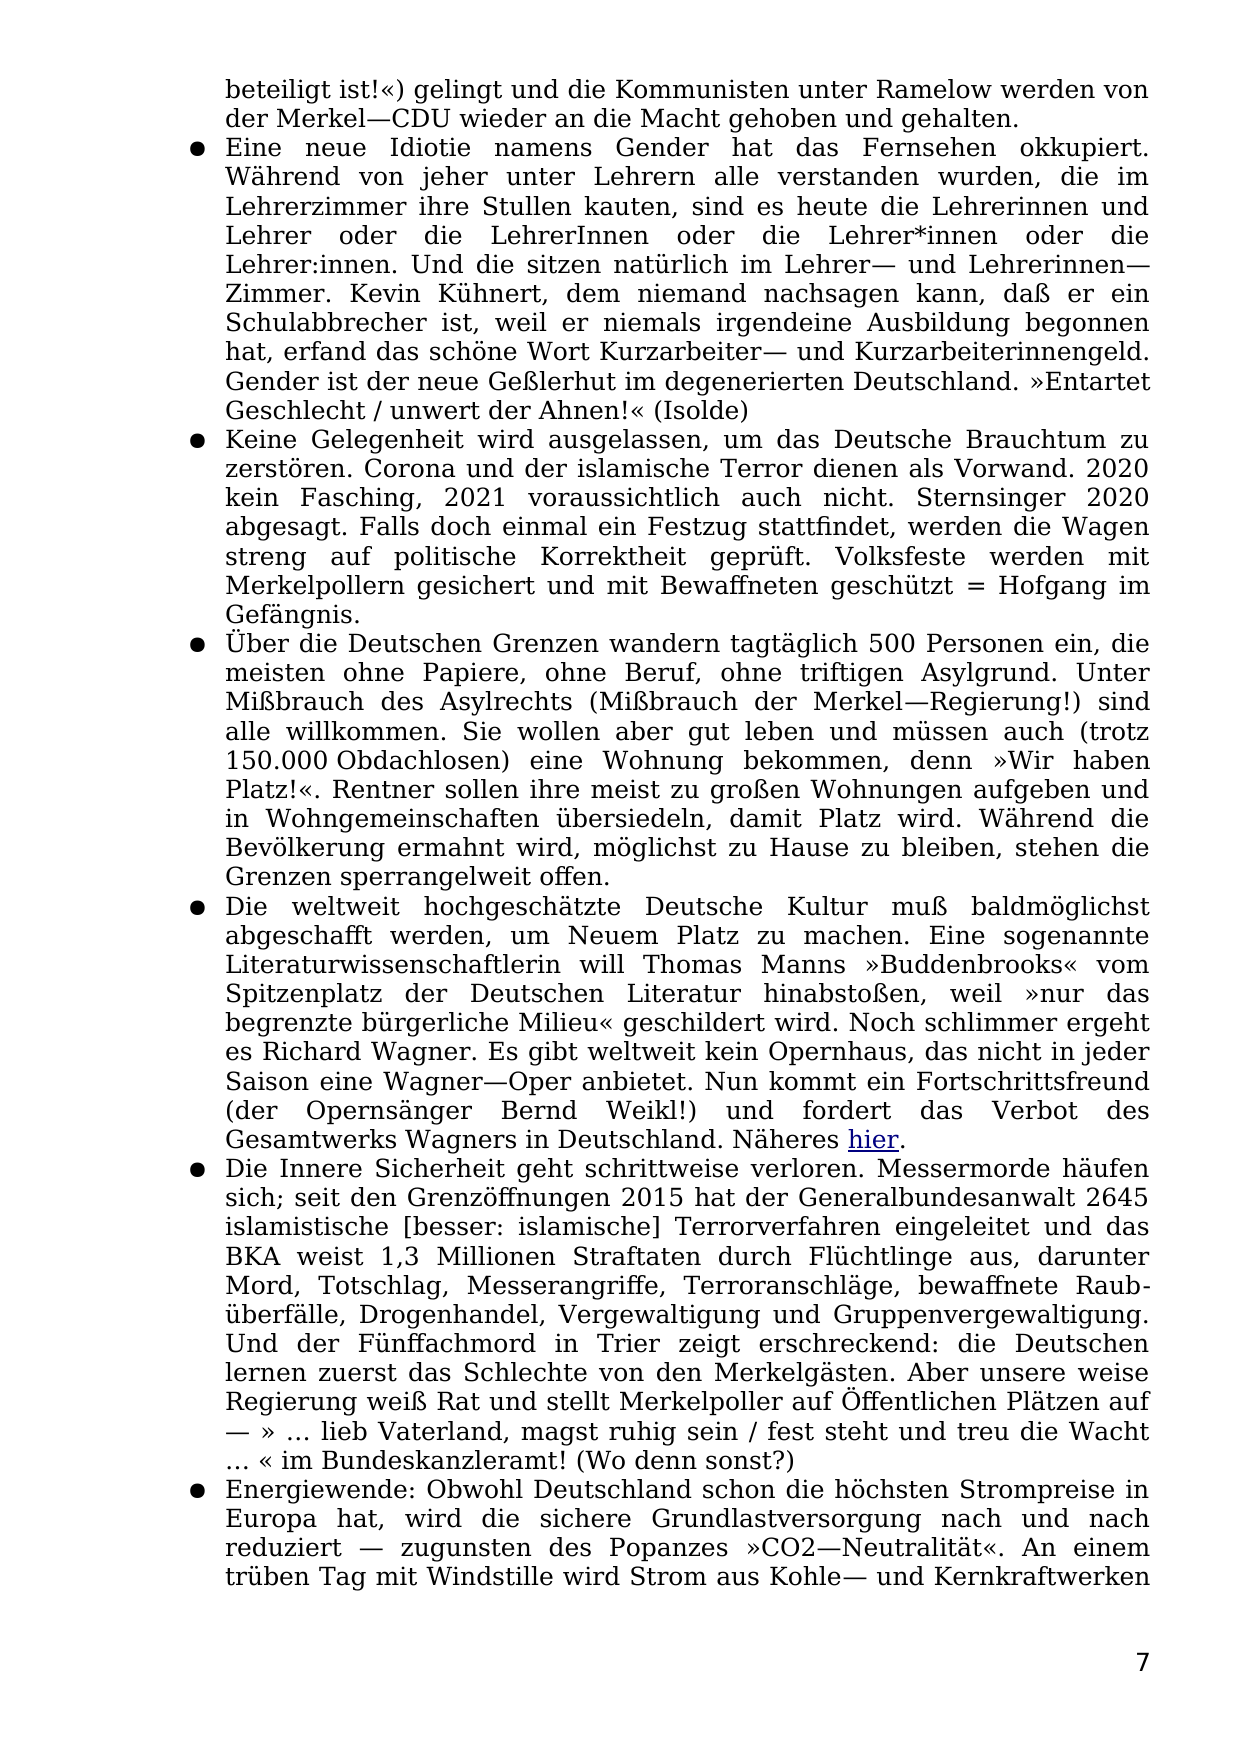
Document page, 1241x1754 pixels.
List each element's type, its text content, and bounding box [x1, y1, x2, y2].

list Über die Deutschen Grenzen wandern tagtäglich 500 Personen ein, die meisten ohne Papiere, ohne Beruf, ohne triftigen Asylgrund. Unter Mißbrauch des Asylrechts (Mißbrauch der Merkel—Regierung!) sind alle willkommen. Sie wollen aber gut leben und müssen auch (trotz 150.000 Obdachlosen) eine Wohnung bekommen, denn »Wir haben Platz!«. Rentner sollen ihre meist zu großen Wohnungen aufgeben und in Wohngemeinschaften übersiedeln, damit Platz wird. Während die Bevölkerung ermahnt wird, möglichst zu Hause zu bleiben, stehen die Grenzen sperrangelweit offen. [187, 629, 1151, 892]
list Keine Gelegenheit wird ausgelassen, um das Deutsche Brauchtum zu zerstören. Corona und der islamische Terror dienen als Vorwand. 2020 kein Fasching, 2021 voraussichtlich auch nicht. Sternsinger 2020 abgesagt. Falls doch einmal ein Festzug stattfindet, werden die Wagen streng auf politische Korrektheit geprüft. Volksfeste werden mit Merkelpollern gesichert und mit Bewaffneten geschützt = Hofgang im Gefängnis. [187, 425, 1151, 629]
list Die weltweit hochgeschätzte Deutsche Kultur muß baldmöglichst abgeschafft werden, um Neuem Platz zu machen. Eine sogenannte Literaturwissenschaftlerin will Thomas Manns »Buddenbrooks« vom Spitzenplatz der Deutschen Literatur hinabstoßen, weil »nur das begrenzte bürgerliche Milieu« geschildert wird. Noch schlimmer ergeht es Richard Wagner. Es gibt weltweit kein Opernhaus, das nicht in jeder Saison eine Wagner—Oper anbietet. Nun kommt ein Fortschrittsfreund (der Opern­sänger Bernd Weikl!) und fordert das Verbot des Gesamtwerks Wagners in Deutschland. Näheres hier. [187, 892, 1151, 1154]
list Eine neue Idiotie namens Gender hat das Fernsehen okkupiert. Während von jeher unter Lehrern alle verstanden wurden, die im Lehrerzimmer ihre Stullen kauten, sind es heute die Lehrerinnen und Lehrer oder die LehrerInnen oder die Lehrer*innen oder die Lehrer:innen. Und die sitzen natürlich im Lehrer— und Lehrerinnen—Zimmer. Kevin Kühnert, dem niemand nachsagen kann, daß er ein Schulabbrecher ist, weil er niemals irgendeine Ausbildung begonnen hat, erfand das schöne Wort Kurzarbeiter— und Kurzarbeiterinnengeld. Gender ist der neue Geßlerhut im degenerierten Deutschland. »Entartet Geschlecht / unwert der Ahnen!« (Isolde) [187, 133, 1151, 425]
list beteiligt ist!«) gelingt und die Kommunisten unter Ramelow werden von der Merkel—CDU wieder an die Macht gehoben und gehalten. [187, 75, 1151, 133]
list Die Innere Sicherheit geht schrittweise verloren. Messermorde häufen sich; seit den Grenzöffnungen 2015 hat der Generalbundesanwalt 2645 islamistische [besser: islamische] Terrorverfahren eingeleitet und das BKA weist 1,3 Millionen Straftaten durch Flüchtlinge aus, darunter Mord, Totschlag, Messerangriffe, Terroranschläge, bewaffnete Raub­überfälle, Drogenhandel, Vergewaltigung und Gruppenvergewaltigung. Und der Fünffachmord in Trier zeigt erschreckend: die Deutschen lernen zuerst das Schlechte von den Merkelgästen. Aber unsere weise Regierung weiß Rat und stellt Merkelpoller auf Öffentlichen Plätzen auf — » … lieb Vaterland, magst ruhig sein / fest steht und treu die Wacht … « im Bundeskanzleramt! (Wo denn sonst?) [187, 1154, 1151, 1475]
list Energiewende: Obwohl Deutschland schon die höchsten Strompreise in Europa hat, wird die sichere Grundlastversorgung nach und nach reduziert — zugunsten des Popanzes »CO2—Neutralität«. An einem trüben Tag mit Windstille wird Strom aus Kohle— und Kernkraftwerken [187, 1475, 1151, 1592]
